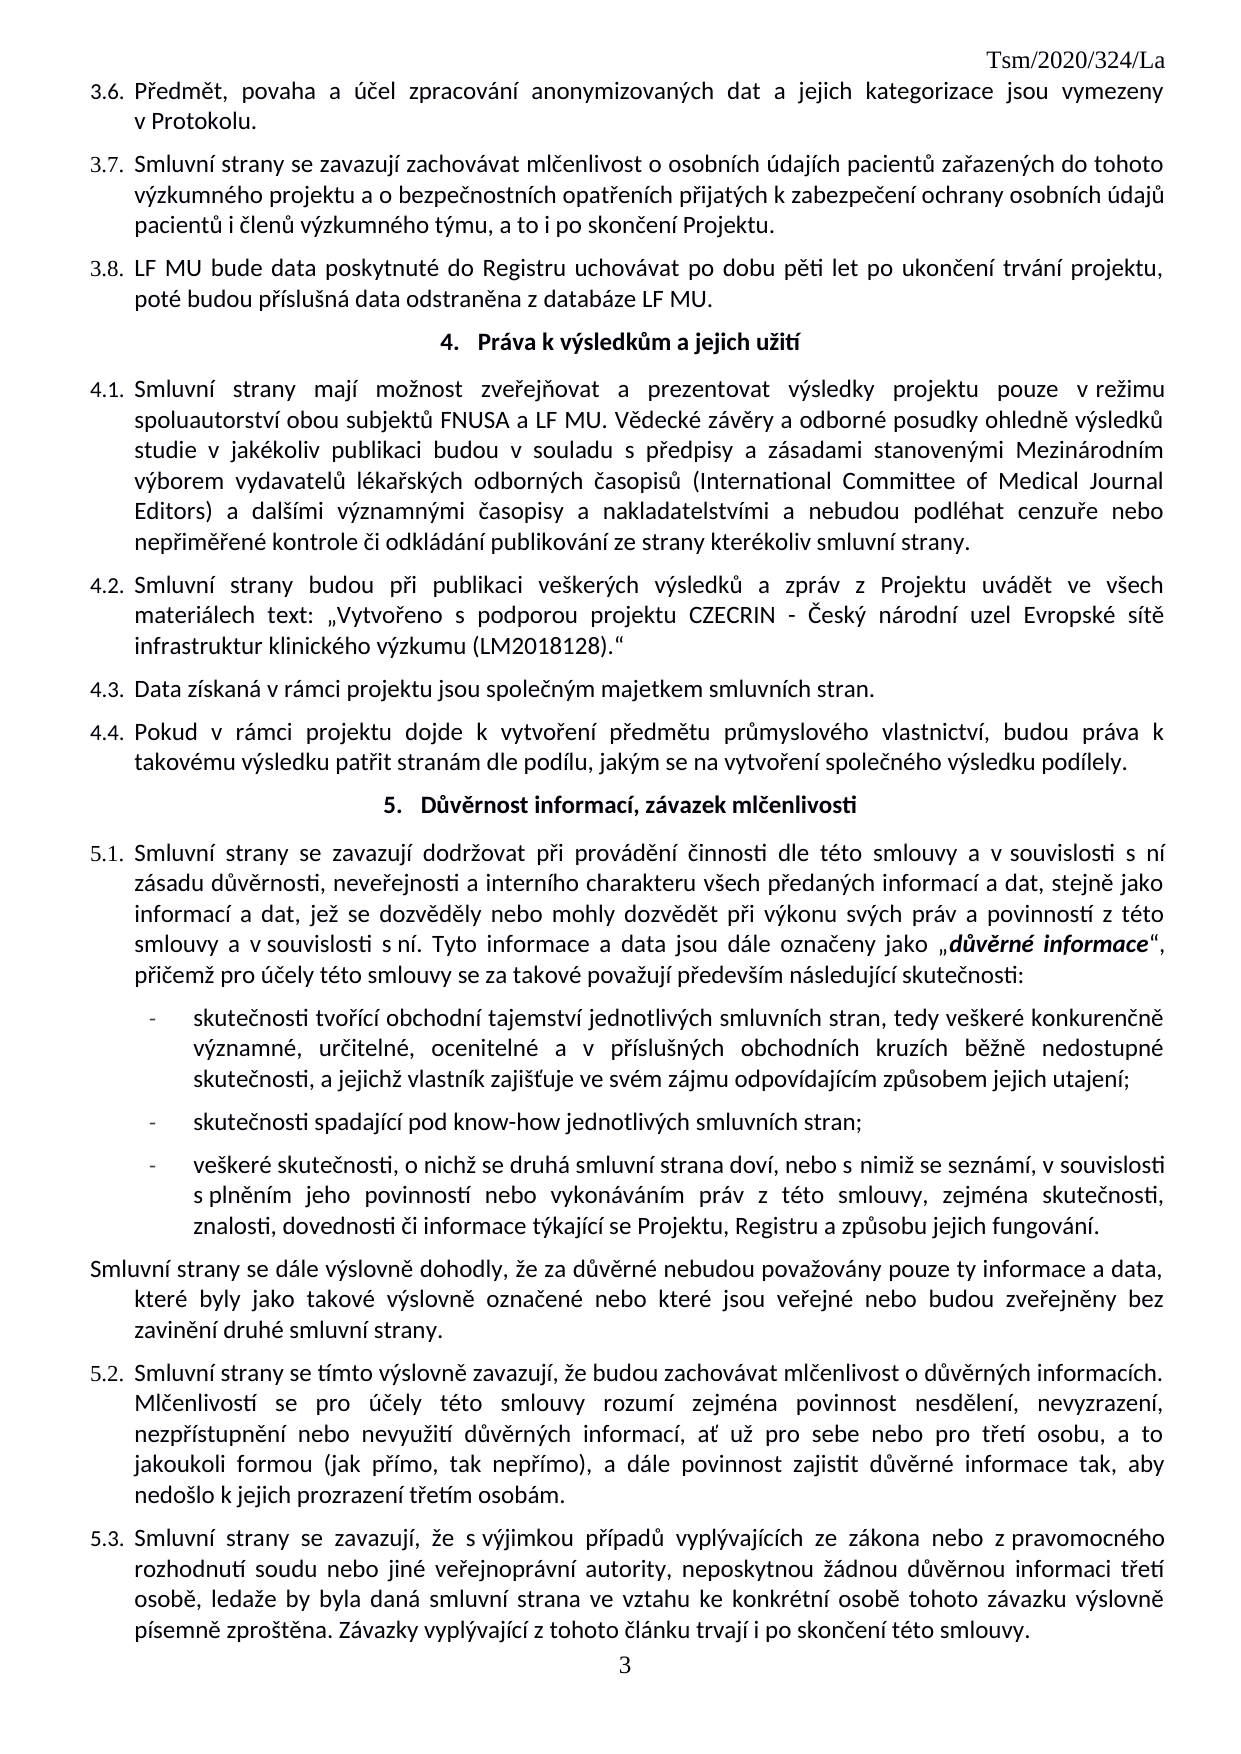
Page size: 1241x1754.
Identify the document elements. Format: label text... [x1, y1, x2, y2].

list skutečnosti spadající pod know-how jednotlivých smluvních stran; [149, 1106, 1165, 1136]
subtitle Důvěrnost informací, závazek mlčenlivosti [75, 789, 1165, 820]
list Smluvní strany se zavazují dodržovat při provádění činnosti dle této smlouvy a v souvislosti s ní zásadu důvěrnosti, neveřejnosti a interního charakteru všech předaných informací a dat, stejně jako informací a dat, jež se dozvěděly nebo mohly dozvědět při výkonu svých práv a povinností z této smlouvy a v souvislosti s ní. Tyto informace a data jsou dále označeny jako „důvěrné informace“, přičemž pro účely této smlouvy se za takové považují především následující skutečnosti: [90, 837, 1165, 989]
list Data získaná v rámci projektu jsou společným majetkem smluvních stran. [90, 673, 1165, 703]
list Smluvní strany budou při publikaci veškerých výsledků a zpráv z Projektu uvádět ve všech materiálech text: „Vytvořeno s podporou projektu CZECRIN - Český národní uzel Evropské sítě infrastruktur klinického výzkumu (LM2018128).“ [90, 569, 1165, 661]
list LF MU bude data poskytnuté do Registru uchovávat po dobu pěti let po ukončení trvání projektu, poté budou příslušná data odstraněna z databáze LF MU. [90, 253, 1165, 314]
list Předmět, povaha a účel zpracování anonymizovaných dat a jejich kategorizace jsou vymezeny v Protokolu. [90, 75, 1165, 136]
list Smluvní strany se zavazují, že s výjimkou případů vyplývajících ze zákona nebo z pravomocného rozhodnutí soudu nebo jiné veřejnoprávní autority, neposkytnou žádnou důvěrnou informaci třetí osobě, ledaže by byla daná smluvní strana ve vztahu ke konkrétní osobě tohoto závazku výslovně písemně zproštěna. Závazky vyplývající z tohoto článku trvají i po skončení této smlouvy. [90, 1522, 1165, 1644]
subtitle Práva k výsledkům a jejich užití [75, 326, 1165, 357]
list Smluvní strany se tímto výslovně zavazují, že budou zachovávat mlčenlivost o důvěrných informacích. Mlčenlivostí se pro účely této smlouvy rozumí zejména povinnost nesdělení, nevyzrazení, nezpřístupnění nebo nevyužití důvěrných informací, ať už pro sebe nebo pro třetí osobu, a to jakoukoli formou (jak přímo, tak nepřímo), a dále povinnost zajistit důvěrné informace tak, aby nedošlo k jejich prozrazení třetím osobám. [90, 1357, 1165, 1510]
list Smluvní strany se zavazují zachovávat mlčenlivost o osobních údajích pacientů zařazených do tohoto výzkumného projektu a o bezpečnostních opatřeních přijatých k zabezpečení ochrany osobních údajů pacientů i členů výzkumného týmu, a to i po skončení Projektu. [90, 148, 1165, 240]
list skutečnosti tvořící obchodní tajemství jednotlivých smluvních stran, tedy veškeré konkurenčně významné, určitelné, ocenitelné a v příslušných obchodních kruzích běžně nedostupné skutečnosti, a jejichž vlastník zajišťuje ve svém zájmu odpovídajícím způsobem jejich utajení; [149, 1002, 1165, 1093]
list veškeré skutečnosti, o nichž se druhá smluvní strana doví, nebo s nimiž se seznámí, v souvislosti s plněním jeho povinností nebo vykonáváním práv z této smlouvy, zejména skutečnosti, znalosti, dovednosti či informace týkající se Projektu, Registru a způsobu jejich fungování. [149, 1149, 1165, 1241]
text Smluvní strany se dále výslovně dohodly, že za důvěrné nebudou považovány pouze ty informace a data, které byly jako takové výslovně označené nebo které jsou veřejné nebo budou zveřejněny bez zavinění druhé smluvní strany. [90, 1253, 1165, 1344]
list Smluvní strany mají možnost zveřejňovat a prezentovat výsledky projektu pouze v režimu spoluautorství obou subjektů FNUSA a LF MU. Vědecké závěry a odborné posudky ohledně výsledků studie v jakékoliv publikaci budou v souladu s předpisy a zásadami stanovenými Mezinárodním výborem vydavatelů lékařských odborných časopisů (International Committee of Medical Journal Editors) a dalšími významnými časopisy a nakladatelstvími a nebudou podléhat cenzuře nebo nepřiměřené kontrole či odkládání publikování ze strany kterékoliv smluvní strany. [90, 373, 1165, 556]
list Pokud v rámci projektu dojde k vytvoření předmětu průmyslového vlastnictví, budou práva k takovému výsledku patřit stranám dle podílu, jakým se na vytvoření společného výsledku podílely. [90, 716, 1165, 777]
